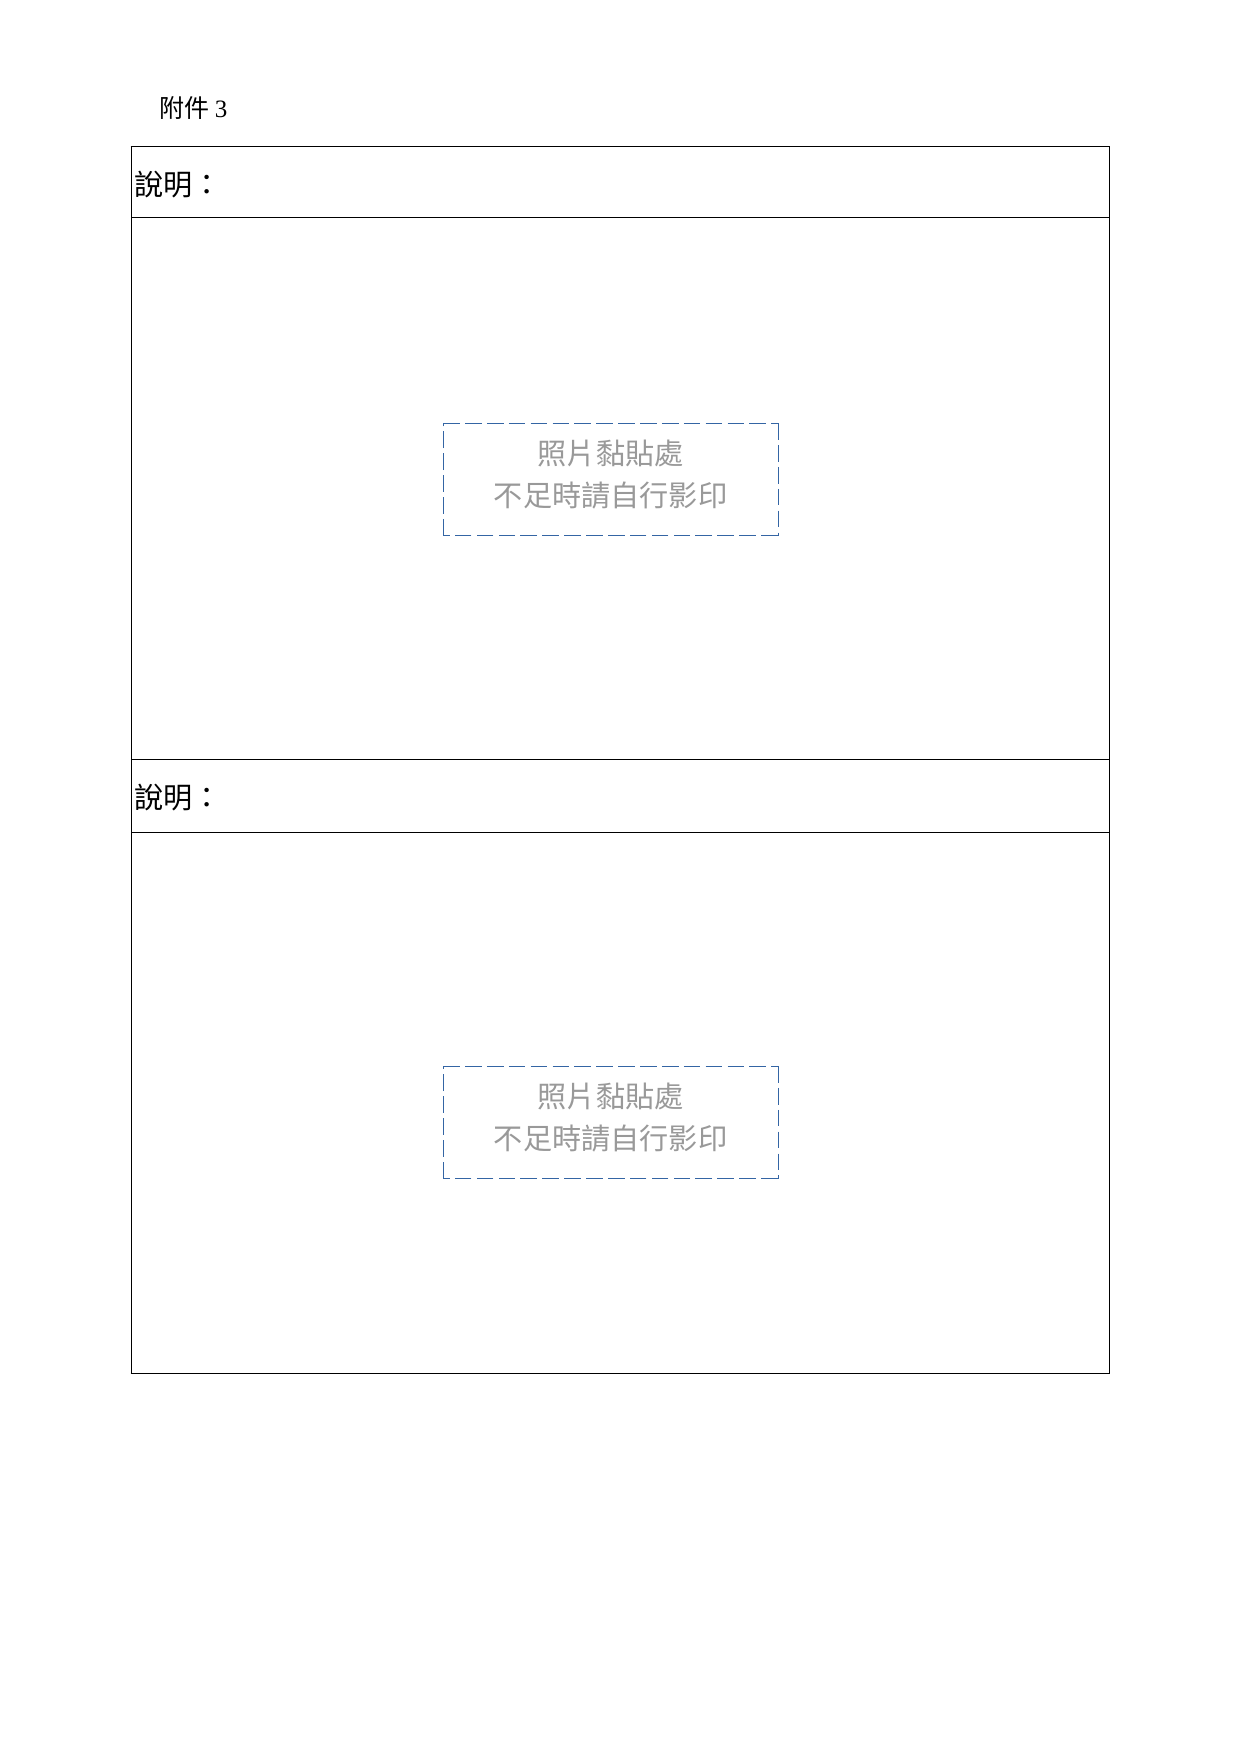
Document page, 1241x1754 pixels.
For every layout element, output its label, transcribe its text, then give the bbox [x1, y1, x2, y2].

table_cell [132, 833, 1109, 1372]
table_cell [132, 218, 1109, 759]
table_header 說明： [132, 147, 1109, 217]
table_cell 說明： [132, 760, 1109, 832]
